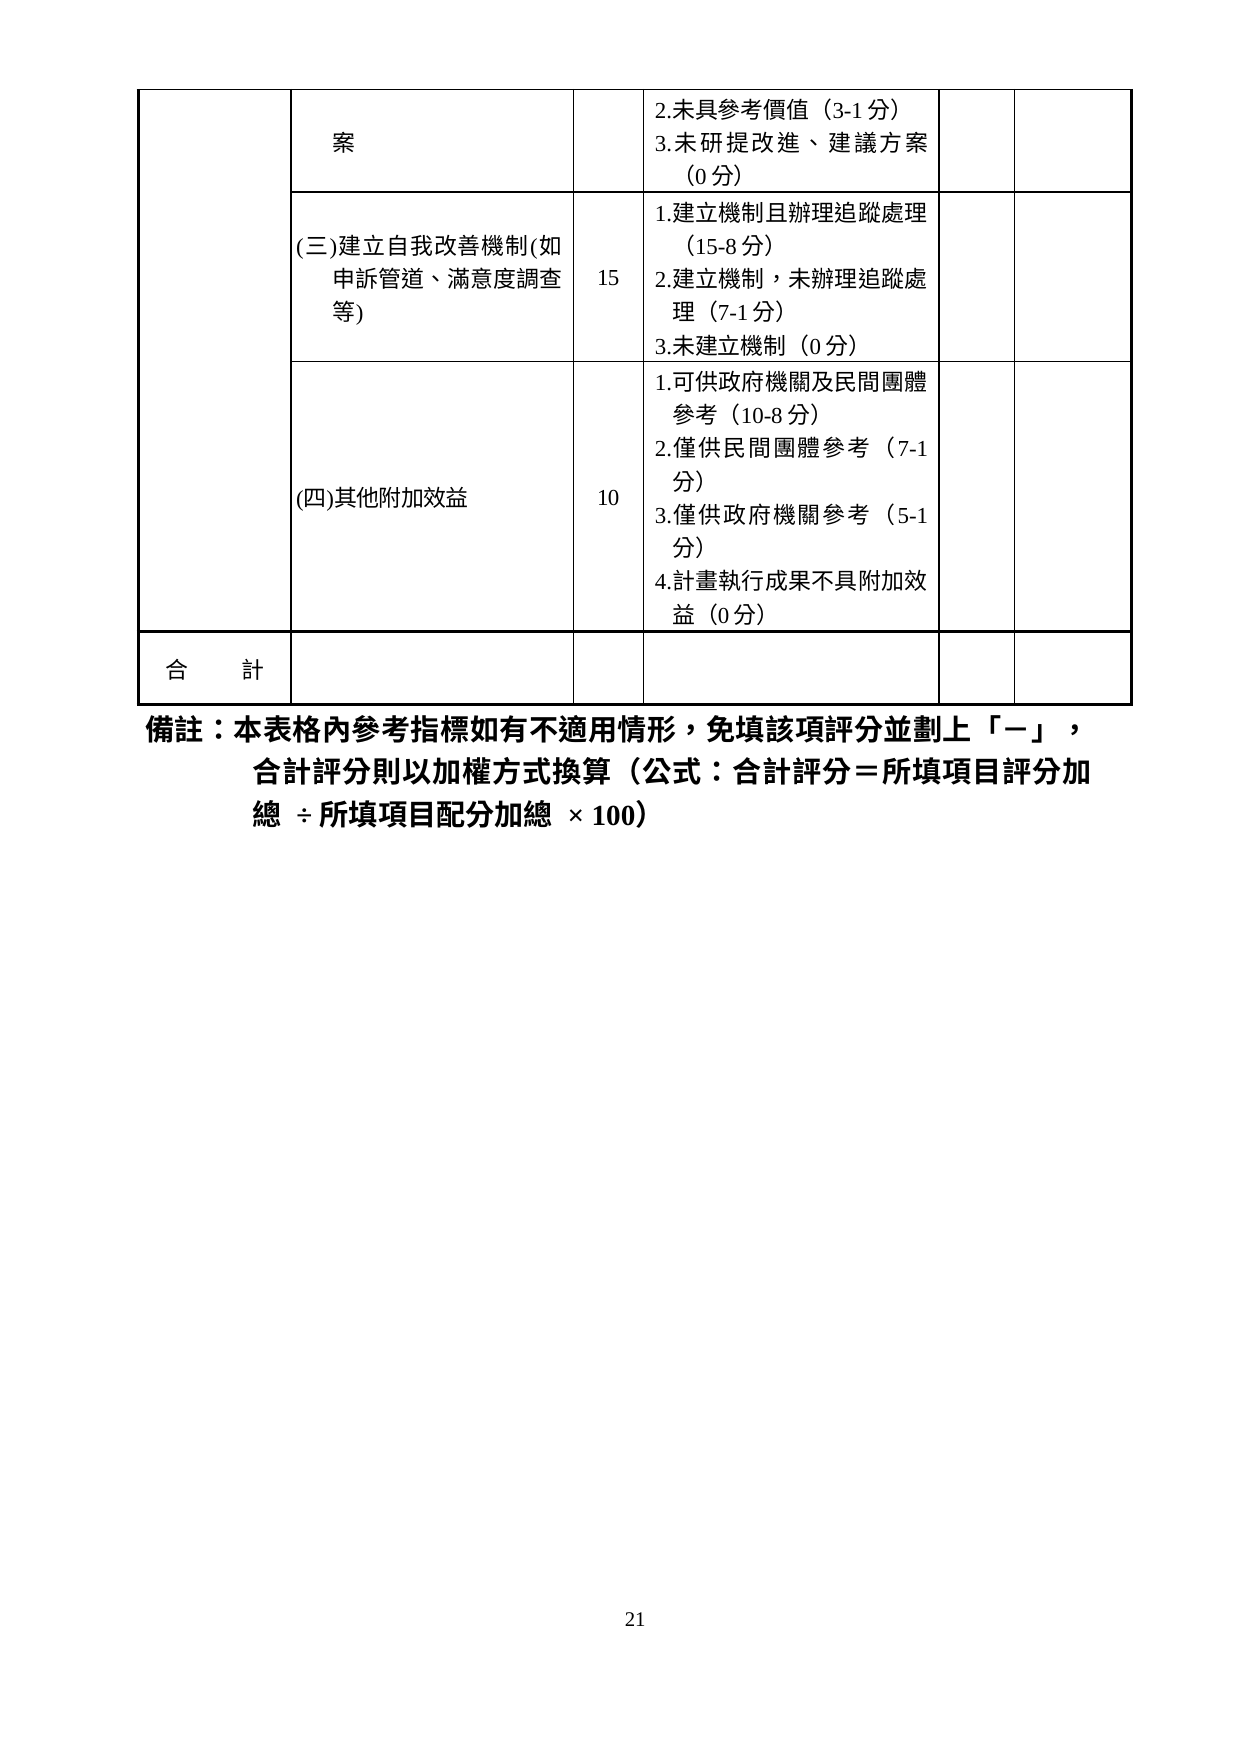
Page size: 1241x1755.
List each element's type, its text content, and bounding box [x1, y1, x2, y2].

table_cell 1.建立機制且辦理追蹤處理（15-8分） 2.建立機制，未辦理追蹤處理（7-1分） 3.未建立機制（0分） [644, 193, 938, 361]
table_cell (四)其他附加效益 [292, 362, 573, 630]
table_cell 10 [574, 362, 643, 630]
table_cell [574, 90, 643, 191]
table_cell [140, 90, 290, 630]
table_cell 案 [292, 90, 573, 191]
table_cell [292, 633, 573, 703]
table_cell [940, 193, 1014, 361]
text 備註：本表格內參考指標如有不適用情形，免填該項評分並劃上「－」，合計評分則以加權方式換算（公式：合計評分＝所填項目評分加總 ÷ 所填項目配分加總 × 100） [121, 706, 1093, 833]
table_cell (三)建立自我改善機制(如申訴管道、滿意度調查等) [292, 193, 573, 361]
table_cell 15 [574, 193, 643, 361]
table_cell [940, 633, 1014, 703]
table_cell [1015, 90, 1130, 191]
table_cell 1.可供政府機關及民間團體參考（10-8分） 2.僅供民間團體參考（7-1分） 3.僅供政府機關參考（5-1分） 4.計畫執行成果不具附加效 益（0分） [644, 362, 938, 630]
table_cell [940, 362, 1014, 630]
table_cell [1015, 193, 1130, 361]
table_cell [644, 633, 938, 703]
table_cell [1015, 633, 1130, 703]
table_cell [1015, 362, 1130, 630]
table_cell 2.未具參考價值（3-1分） 3.未研提改進、建議方案（0分） [644, 90, 938, 191]
table_cell 合 計 [140, 633, 290, 703]
table_cell [940, 90, 1014, 191]
table_cell [574, 633, 643, 703]
